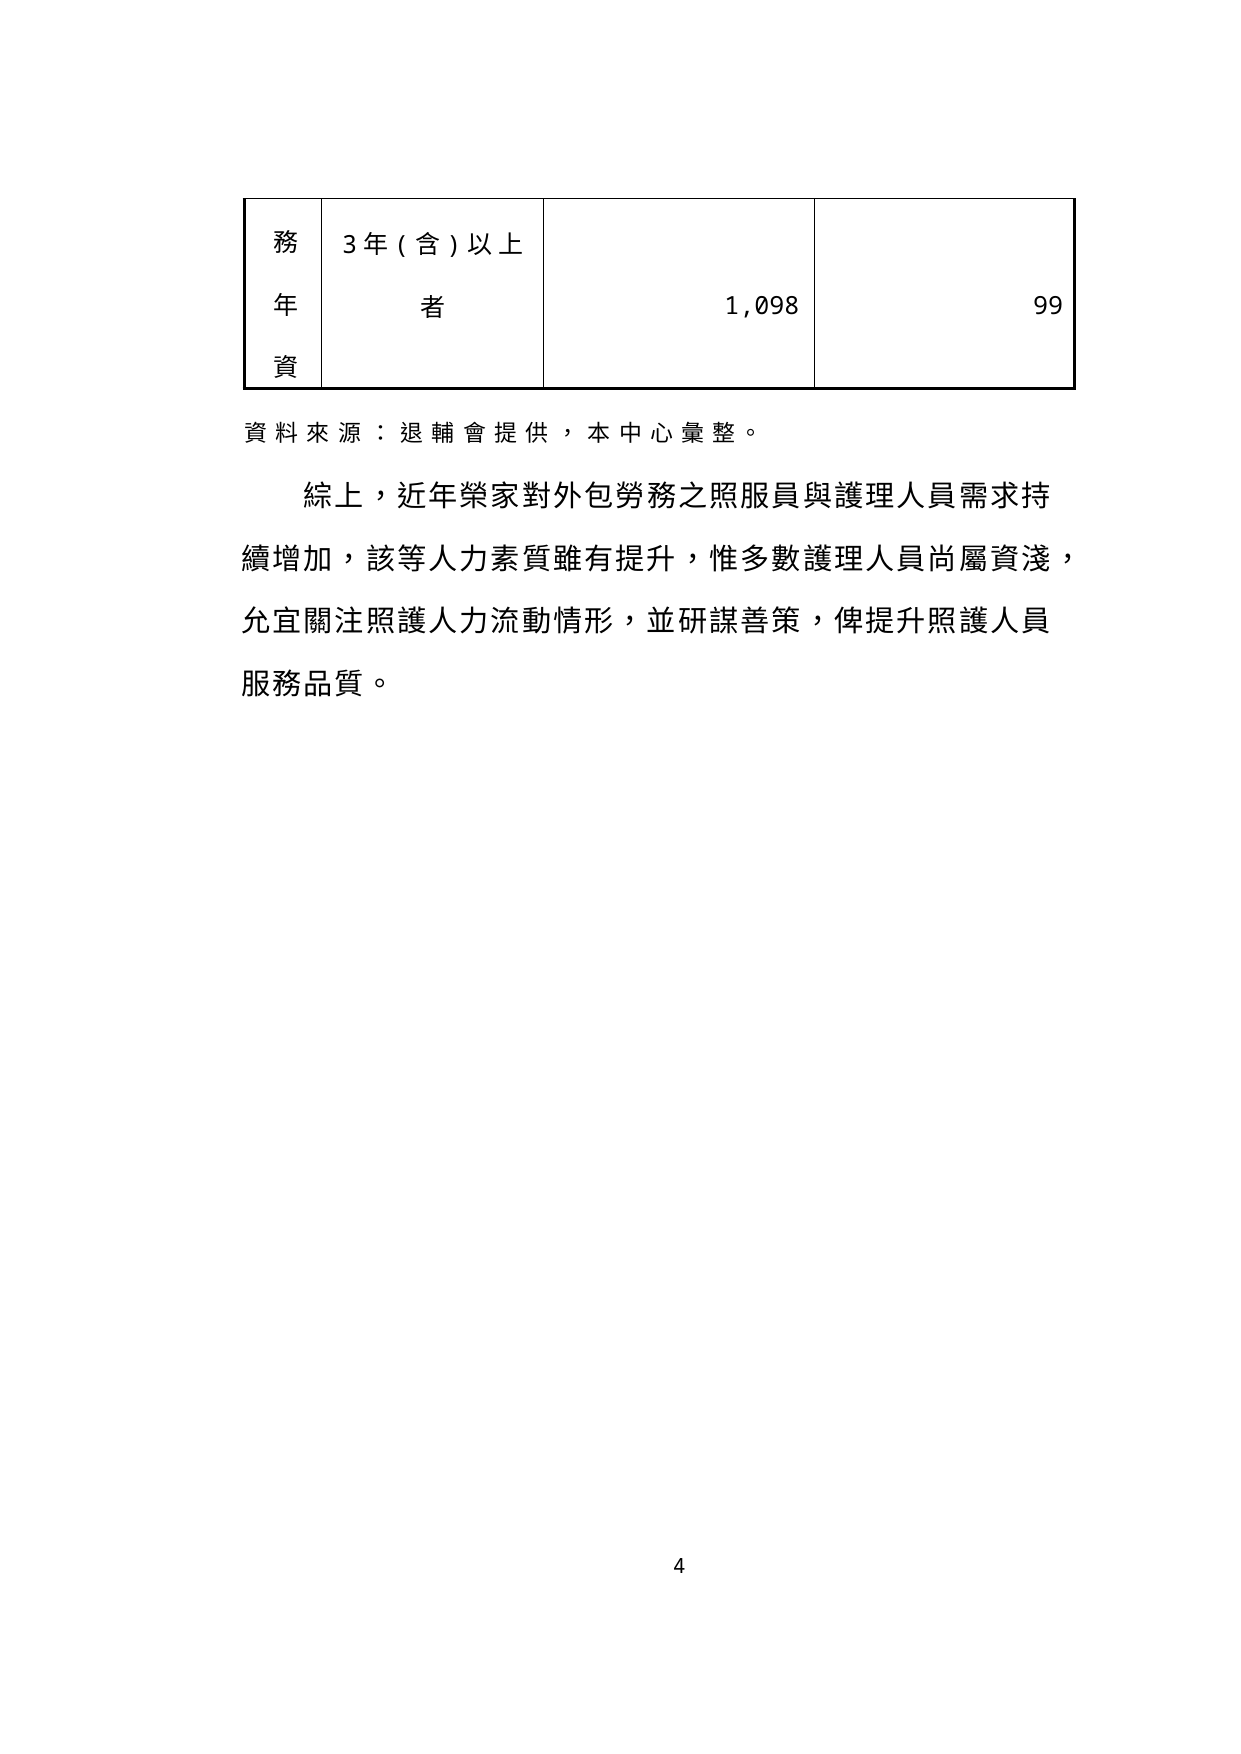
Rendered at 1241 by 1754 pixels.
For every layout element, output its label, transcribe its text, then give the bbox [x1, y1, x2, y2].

table_cell 務年資 [246, 199, 321, 387]
table_cell 99 [815, 199, 1073, 387]
text 資料來源：退輔會提供，本中心彙整。 [177, 390, 1063, 452]
table_cell 1,098 [544, 199, 814, 387]
table_cell 3年(含)以上者 [322, 199, 543, 387]
text 綜上，近年榮家對外包勞務之照服員與護理人員需求持續增加，該等人力素質雖有提升，惟多數護理人員尚屬資淺，允宜關注照護人力流動情形，並研謀善策，俾提升照護人員服務品質。 [236, 452, 1063, 702]
